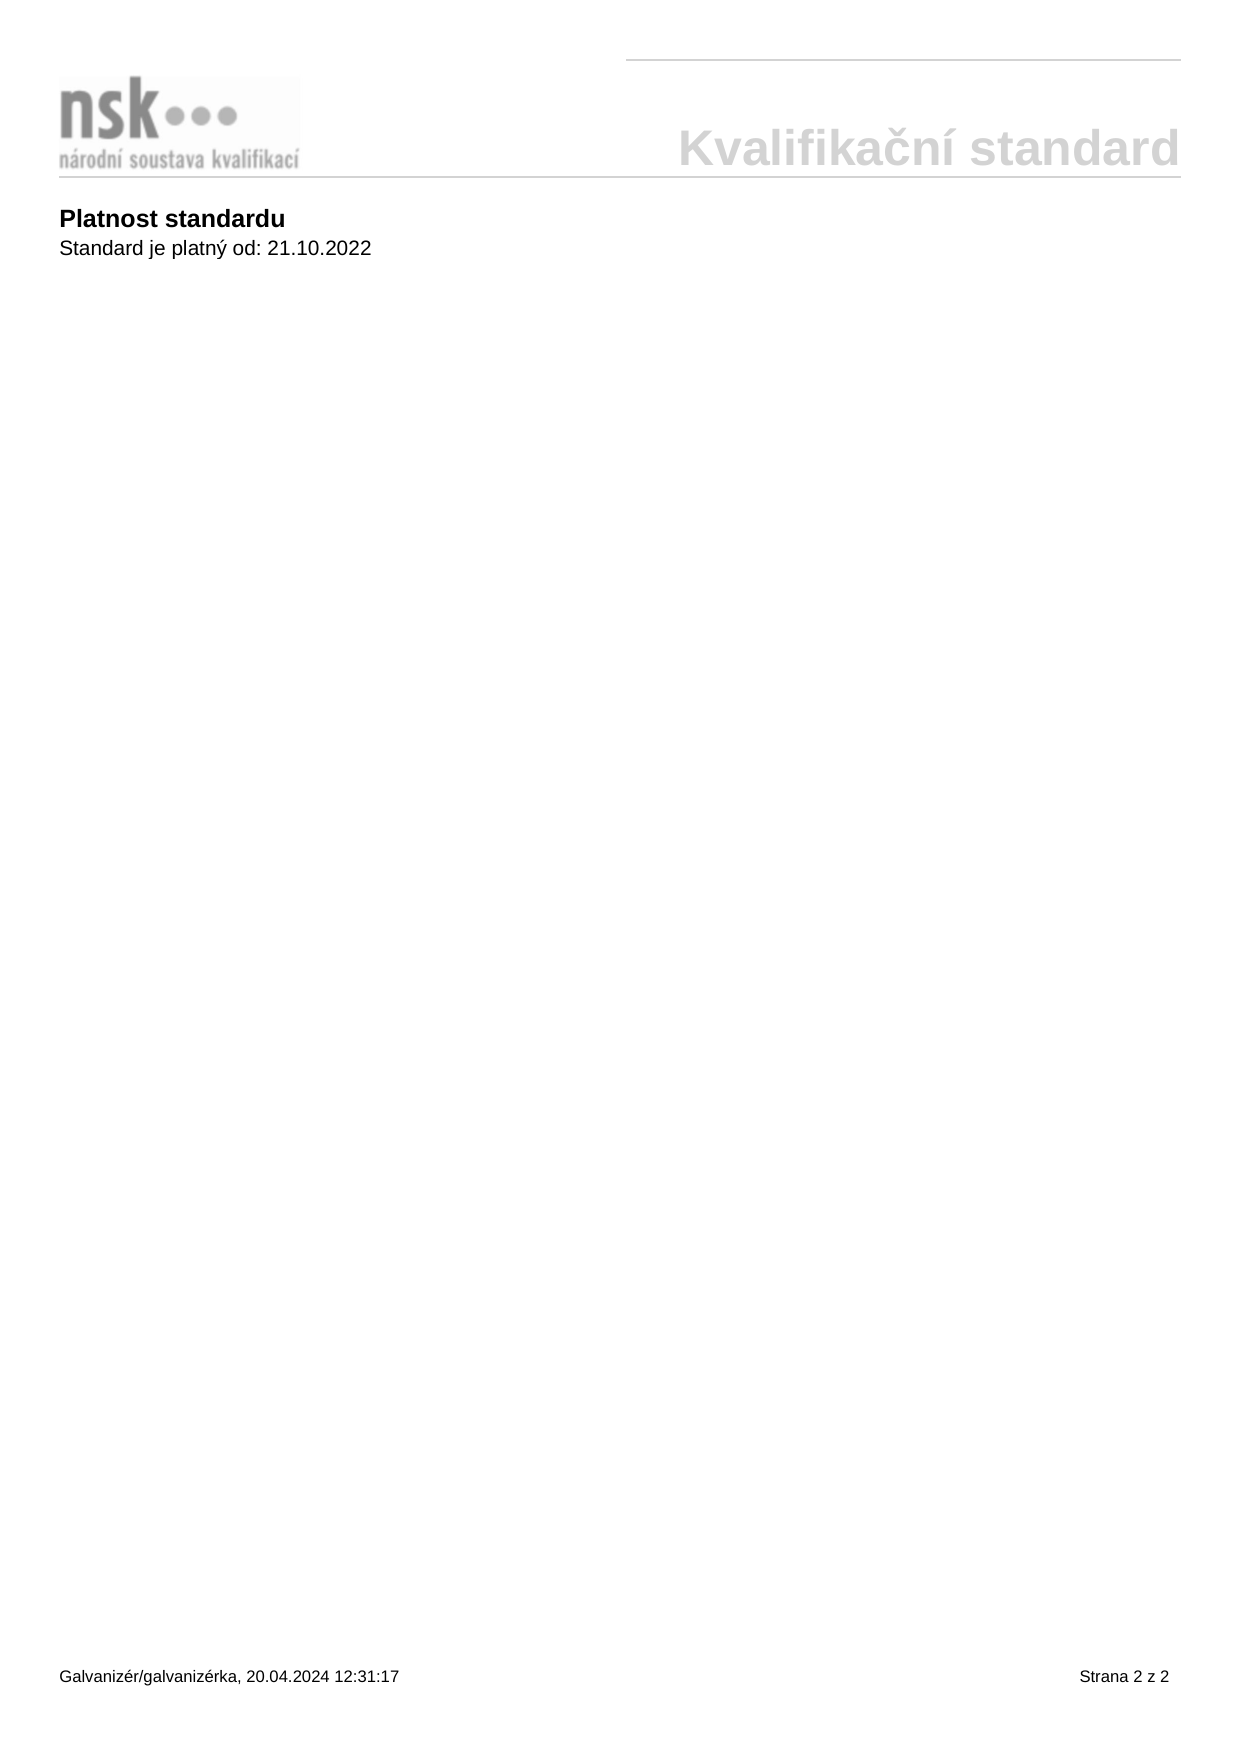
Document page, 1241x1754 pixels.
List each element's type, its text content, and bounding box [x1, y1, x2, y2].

table_cell [1169, 259, 1181, 559]
table_cell [484, 171, 620, 176]
table_cell Galvanizér/galvanizérka, 20.04.2024 12:31:17 [59, 1658, 862, 1694]
table_cell [59, 859, 483, 1159]
table_cell [862, 859, 1093, 1159]
picture [58, 59, 621, 171]
table_cell Strana 2 z 2 [862, 1658, 1169, 1694]
table_cell [484, 559, 620, 859]
table_cell [620, 1159, 626, 1409]
table_cell [1093, 194, 1169, 200]
table_cell [59, 171, 483, 176]
table_cell [1169, 194, 1181, 200]
table_cell [626, 1159, 862, 1409]
table_cell [862, 559, 1093, 859]
table_cell [620, 859, 626, 1159]
table_cell [1093, 259, 1169, 559]
table_cell [621, 59, 626, 170]
table_cell [626, 559, 862, 859]
table_cell Kvalifikační standard [626, 61, 1181, 176]
table_cell [484, 859, 620, 1159]
table_cell [1169, 859, 1181, 1159]
table_cell [1093, 1159, 1169, 1409]
table_cell [484, 1409, 620, 1658]
table_cell [1169, 1159, 1181, 1409]
table_cell [626, 259, 862, 559]
table_cell [1093, 859, 1169, 1159]
table_cell [626, 194, 862, 200]
table_cell [620, 559, 626, 859]
table_cell [862, 1159, 1093, 1409]
table_cell [620, 259, 626, 559]
table_cell [59, 178, 1181, 194]
table_cell [626, 859, 862, 1159]
table_cell [620, 1409, 626, 1658]
table_cell [862, 194, 1093, 200]
table_cell Platnost standardu [59, 200, 1181, 236]
table_cell [59, 194, 483, 200]
table_cell Standard je platný od: 21.10.2022 [59, 236, 1181, 259]
table_cell [1093, 559, 1169, 859]
table_cell [484, 1159, 620, 1409]
table_cell [484, 259, 620, 559]
table_cell [59, 1159, 483, 1409]
table_cell [1169, 1409, 1181, 1658]
table_cell [59, 559, 483, 859]
table_cell [59, 1409, 483, 1658]
table_cell [626, 1409, 862, 1658]
table_cell [862, 1409, 1093, 1658]
table_cell [1169, 559, 1181, 859]
table_cell [862, 259, 1093, 559]
table_cell [1169, 1658, 1181, 1694]
table_cell [59, 259, 483, 559]
table_cell [1093, 1409, 1169, 1658]
table_cell [484, 194, 620, 200]
